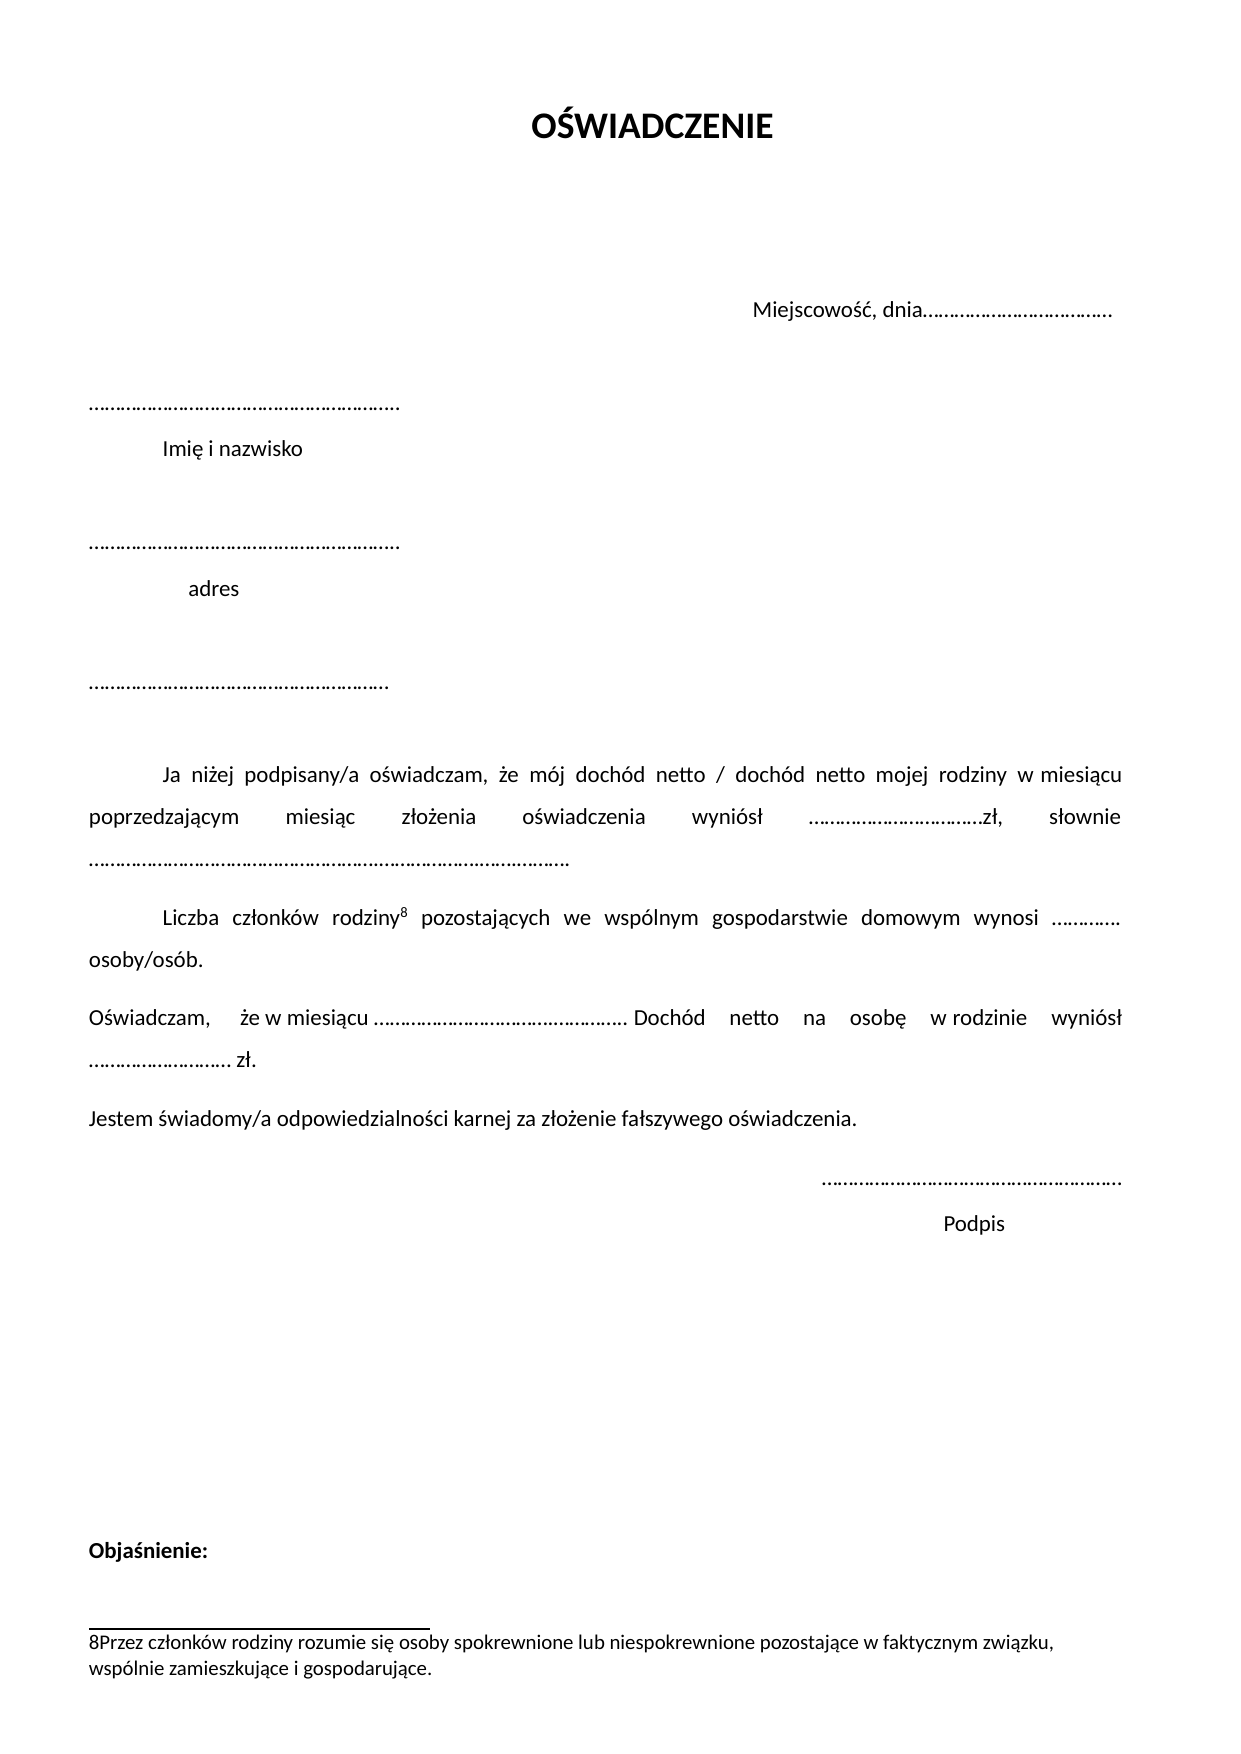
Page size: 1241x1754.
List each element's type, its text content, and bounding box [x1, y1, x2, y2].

text Ja niżej podpisany/a oświadczam, że mój dochód netto / dochód netto mojej rodziny w miesiącu poprzedzającym miesiąc złożenia oświadczenia wyniósł ……………………………zł, słownie ……………………………………………….……………….…….………. [89, 760, 1122, 872]
text ………………………………………………… [89, 667, 1122, 695]
text Objaśnienie: [89, 1536, 1122, 1564]
text adres [89, 574, 1122, 602]
text Przez członków rodziny rozumie się osoby spokrewnione lub niespokrewnione pozostające w faktycznym związku, wspólnie zamieszkujące i gospodarujące. [89, 1629, 1122, 1680]
text ………………………………………………….. [89, 388, 1122, 416]
text ………………………………………………… [89, 1163, 1122, 1191]
text OŚWIADCZENIE [89, 102, 1122, 148]
text Oświadczam, że w miesiącu …………………………….………….. Dochód netto na osobę w rodzinie wyniósł ……………………… zł. [89, 1003, 1122, 1073]
text Imię i nazwisko [89, 434, 1122, 462]
text Jestem świadomy/a odpowiedzialności karnej za złożenie fałszywego oświadczenia. [89, 1104, 1122, 1132]
text ………………………………………………….. [89, 527, 1122, 556]
text Liczba członków rodziny pozostających we wspólnym gospodarstwie domowym wynosi …………. osoby/osób. [89, 903, 1122, 973]
text Miejscowość, dnia……………………………… [89, 295, 1122, 323]
text Podpis [752, 1209, 1122, 1237]
